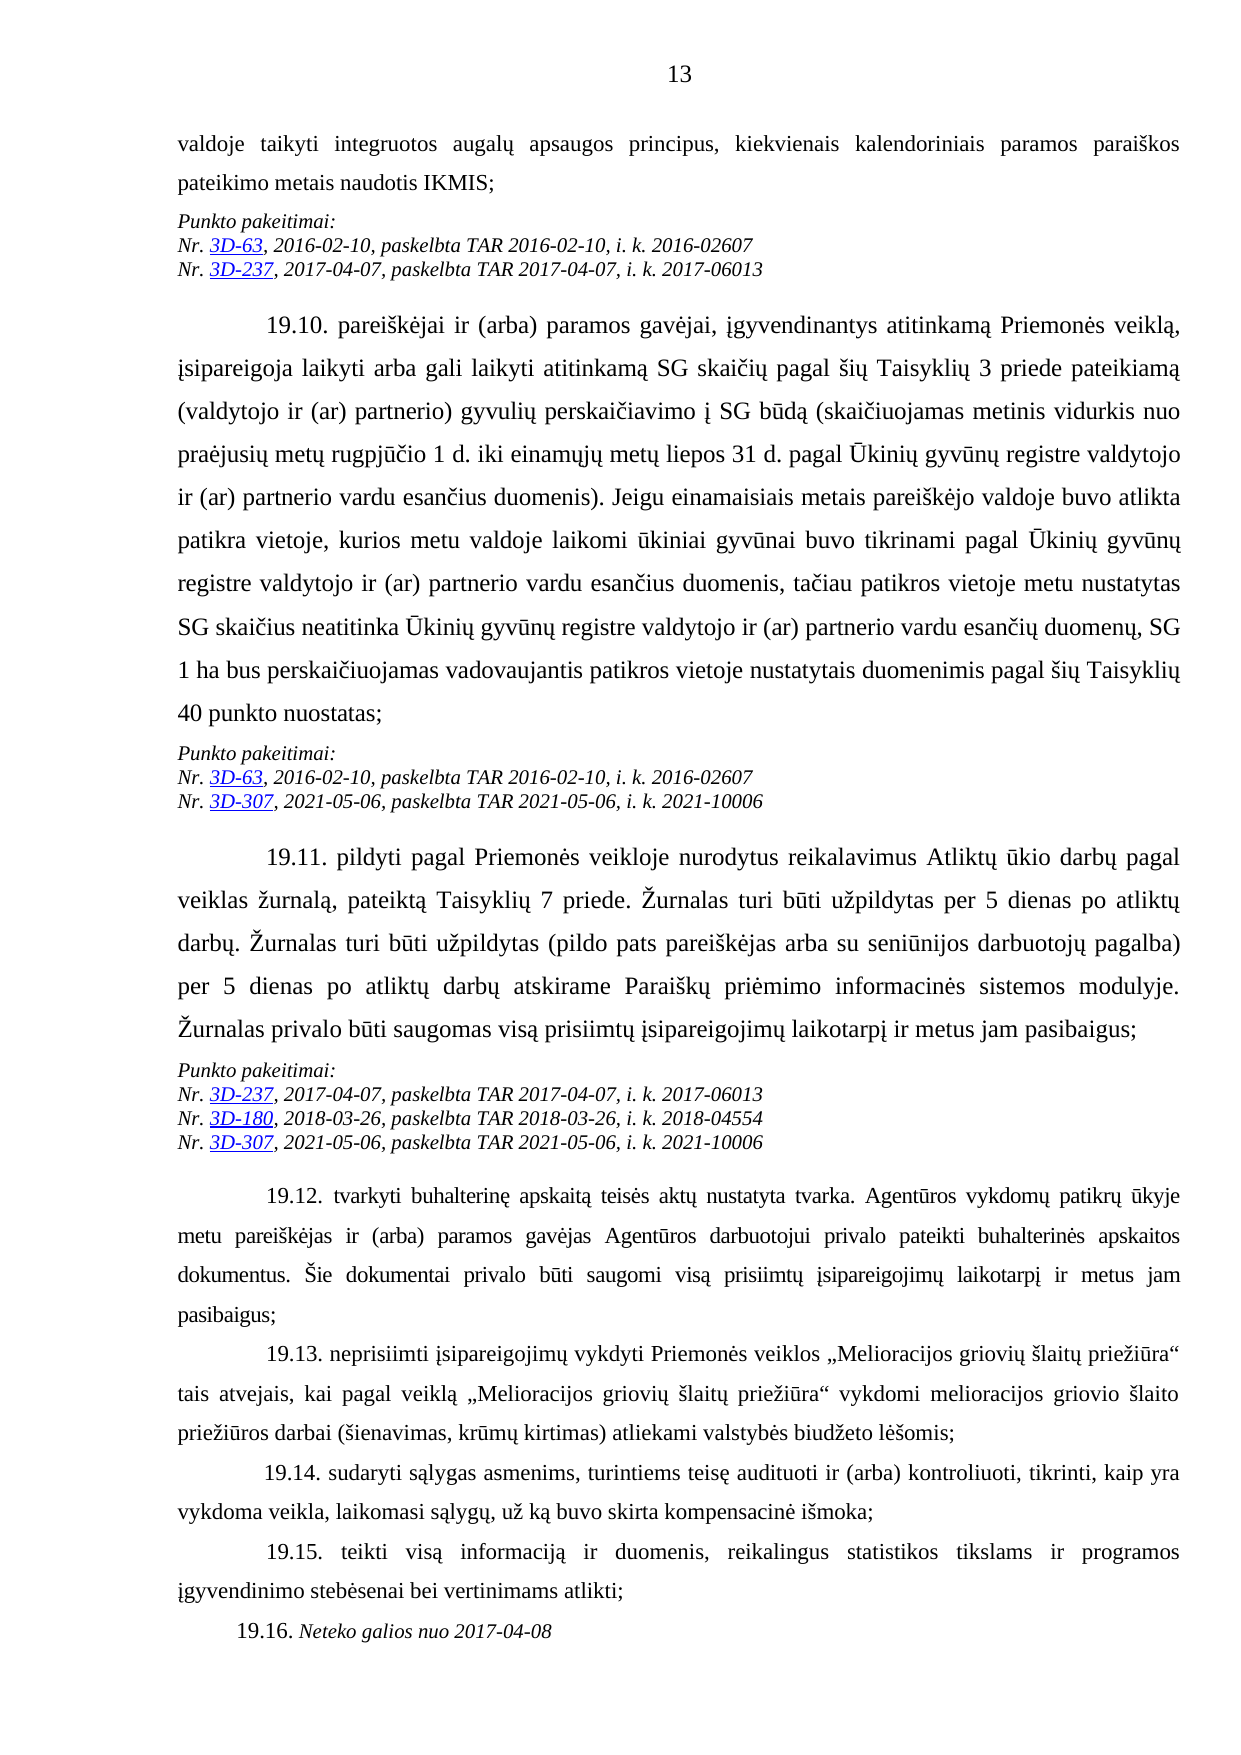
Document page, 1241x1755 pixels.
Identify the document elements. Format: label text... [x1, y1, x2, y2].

text 19.10. pareiškėjai ir (arba) paramos gavėjai, įgyvendinantys atitinkamą Priemonės veiklą, įsipareigoja laikyti arba gali laikyti atitinkamą SG skaičių pagal šių Taisyklių 3 priede pateikiamą (valdytojo ir (ar) partnerio) gyvulių perskaičiavimo į SG būdą (skaičiuojamas metinis vidurkis nuo praėjusių metų rugpjūčio 1 d. iki einamųjų metų liepos 31 d. pagal Ūkinių gyvūnų registre valdytojo ir (ar) partnerio vardu esančius duomenis). Jeigu einamaisiais metais pareiškėjo valdoje buvo atlikta patikra vietoje, kurios metu valdoje laikomi ūkiniai gyvūnai buvo tikrinami pagal Ūkinių gyvūnų registre valdytojo ir (ar) partnerio vardu esančius duomenis, tačiau patikros vietoje metu nustatytas SG skaičius neatitinka Ūkinių gyvūnų registre valdytojo ir (ar) partnerio vardu esančių duomenų, SG 1 ha bus perskaičiuojamas vadovaujantis patikros vietoje nustatytais duomenimis pagal šių Taisyklių 40 punkto nuostatas; [177, 310, 1181, 727]
text valdoje taikyti integruotos augalų apsaugos principus, kiekvienais kalendoriniais paramos paraiškos pateikimo metais naudotis IKMIS; [177, 130, 1181, 196]
text 19.13. neprisiimti įsipareigojimų vykdyti Priemonės veiklos „Melioracijos griovių šlaitų priežiūra“ tais atvejais, kai pagal veiklą „Melioracijos griovių šlaitų priežiūra“ vykdomi melioracijos griovio šlaito priežiūros darbai (šienavimas, krūmų kirtimas) atliekami valstybės biudžeto lėšomis; [177, 1341, 1181, 1446]
text Punkto pakeitimai: [177, 209, 1181, 233]
text Nr. 3D-307, 2021-05-06, paskelbta TAR 2021-05-06, i. k. 2021-10006 [177, 1130, 1181, 1154]
text 19.12. tvarkyti buhalterinę apskaitą teisės aktų nustatyta tvarka. Agentūros vykdomų patikrų ūkyje metu pareiškėjas ir (arba) paramos gavėjas Agentūros darbuotojui privalo pateikti buhalterinės apskaitos dokumentus. Šie dokumentai privalo būti saugomi visą prisiimtų įsipareigojimų laikotarpį ir metus jam pasibaigus; [177, 1183, 1181, 1327]
text Punkto pakeitimai: [177, 1058, 1181, 1082]
text Nr. 3D-63, 2016-02-10, paskelbta TAR 2016-02-10, i. k. 2016-02607 [177, 233, 1181, 257]
text Nr. 3D-307, 2021-05-06, paskelbta TAR 2021-05-06, i. k. 2021-10006 [177, 789, 1181, 813]
text Nr. 3D-237, 2017-04-07, paskelbta TAR 2017-04-07, i. k. 2017-06013 [177, 257, 1181, 281]
text Nr. 3D-63, 2016-02-10, paskelbta TAR 2016-02-10, i. k. 2016-02607 [177, 765, 1181, 789]
text 19.14. sudaryti sąlygas asmenims, turintiems teisę audituoti ir (arba) kontroliuoti, tikrinti, kaip yra vykdoma veikla, laikomasi sąlygų, už ką buvo skirta kompensacinė išmoka; [177, 1459, 1181, 1525]
text Nr. 3D-237, 2017-04-07, paskelbta TAR 2017-04-07, i. k. 2017-06013 [177, 1082, 1181, 1106]
text Nr. 3D-180, 2018-03-26, paskelbta TAR 2018-03-26, i. k. 2018-04554 [177, 1106, 1181, 1130]
text 19.15. teikti visą informaciją ir duomenis, reikalingus statistikos tikslams ir programos įgyvendinimo stebėsenai bei vertinimams atlikti; [177, 1538, 1181, 1604]
text 19.16. Neteko galios nuo 2017-04-08 [177, 1617, 1181, 1643]
text Punkto pakeitimai: [177, 741, 1181, 765]
text 19.11. pildyti pagal Priemonės veikloje nurodytus reikalavimus Atliktų ūkio darbų pagal veiklas žurnalą, pateiktą Taisyklių 7 priede. Žurnalas turi būti užpildytas per 5 dienas po atliktų darbų. Žurnalas turi būti užpildytas (pildo pats pareiškėjas arba su seniūnijos darbuotojų pagalba) per 5 dienas po atliktų darbų atskirame Paraiškų priėmimo informacinės sistemos modulyje. Žurnalas privalo būti saugomas visą prisiimtų įsipareigojimų laikotarpį ir metus jam pasibaigus; [177, 842, 1181, 1043]
